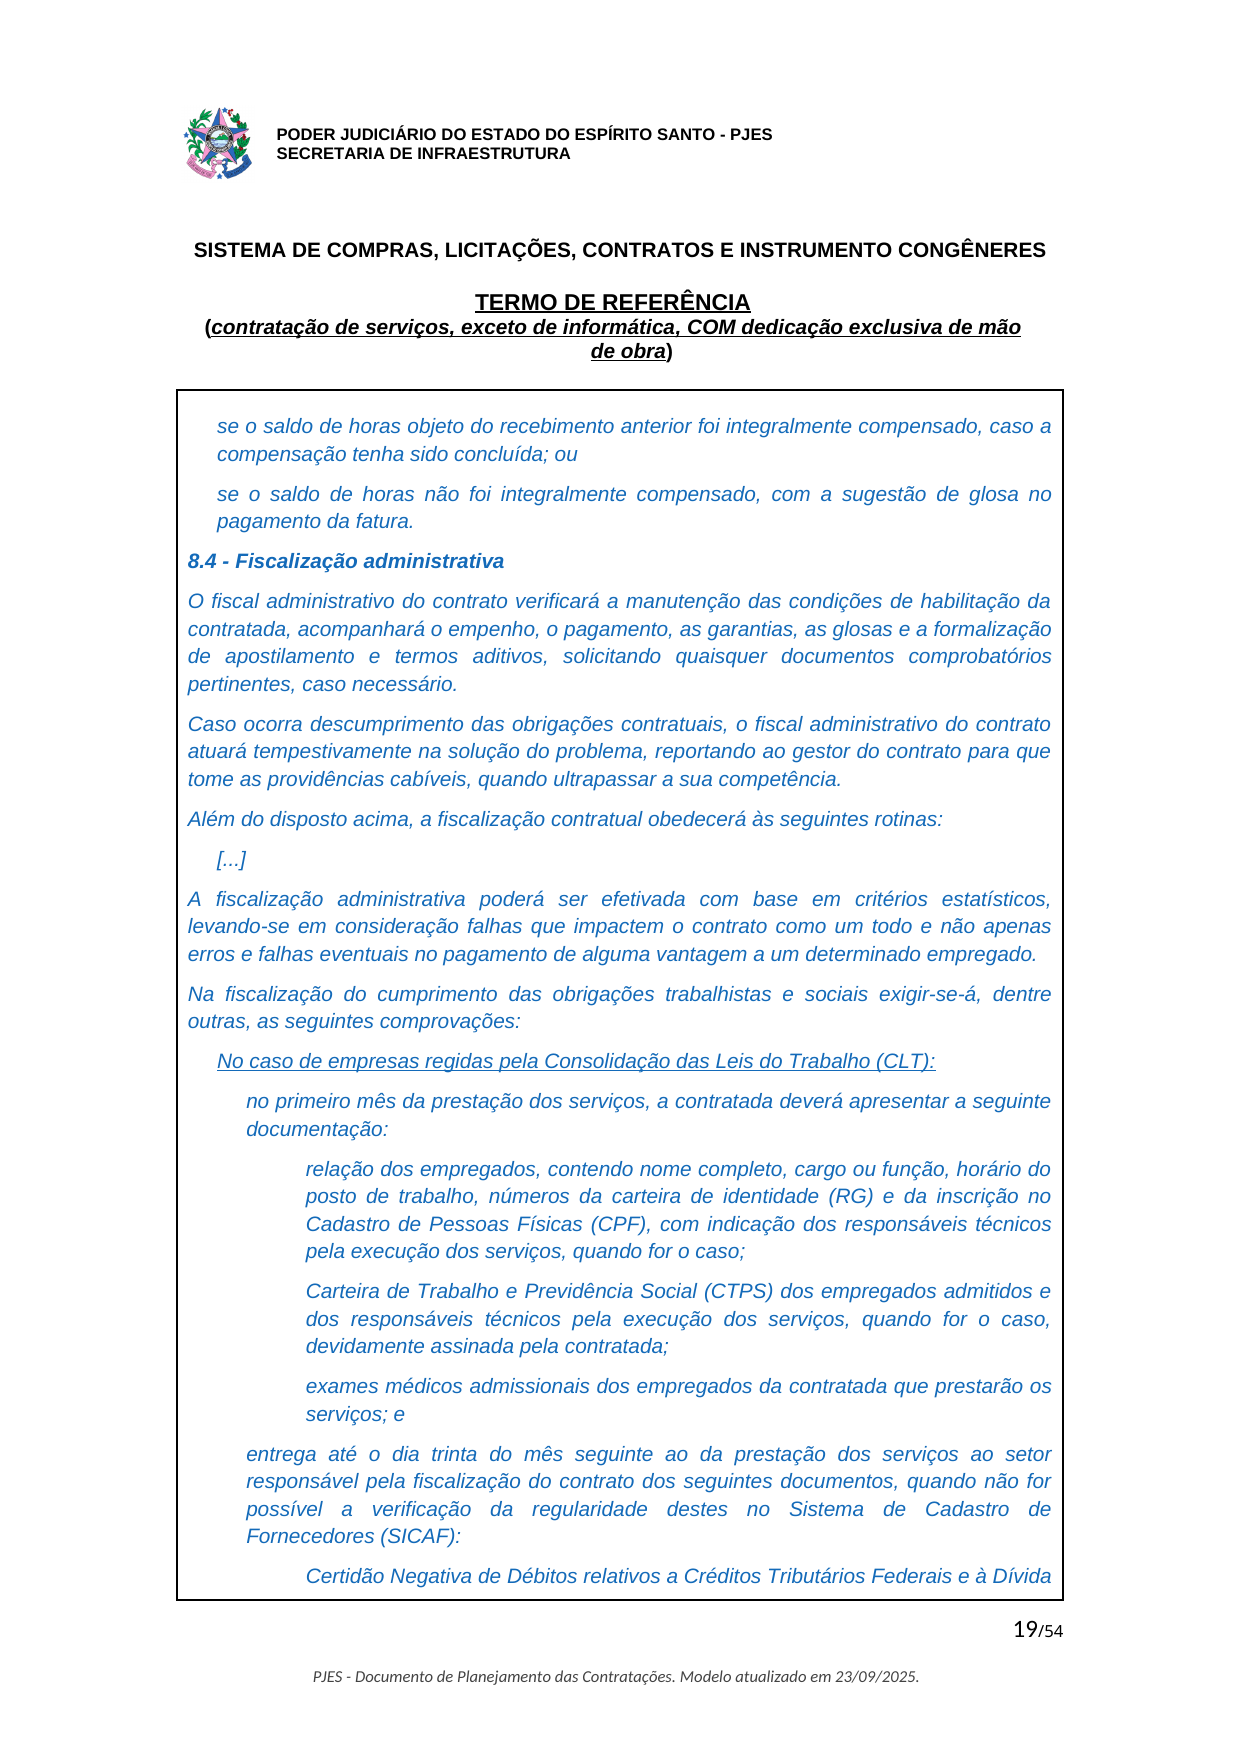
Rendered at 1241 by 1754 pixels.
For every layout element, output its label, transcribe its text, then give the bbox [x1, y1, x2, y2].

table_header se o saldo de horas objeto do recebimento anterior foi integralmente compensado, caso a compensação tenha sido concluída; ou se o saldo de horas não foi integralmente compensado, com a sugestão de glosa no pagamento da fatura. 8.4 - Fiscalização administrativa O fiscal administrativo do contrato verificará a manutenção das condições de habilitação da contratada, acompanhará o empenho, o pagamento, as garantias, as glosas e a formalização de apostilamento e termos aditivos, solicitando quaisquer documentos comprobatórios pertinentes, caso necessário. Caso ocorra descumprimento das obrigações contratuais, o fiscal administrativo do contrato atuará tempestivamente na solução do problema, reportando ao gestor do contrato para que tome as providências cabíveis, quando ultrapassar a sua competência. Além do disposto acima, a fiscalização contratual obedecerá às seguintes rotinas: [...] A fiscalização administrativa poderá ser efetivada com base em critérios estatísticos, levando-se em consideração falhas que impactem o contrato como um todo e não apenas erros e falhas eventuais no pagamento de alguma vantagem a um determinado empregado. Na fiscalização do cumprimento das obrigações trabalhistas e sociais exigir-se-á, dentre outras, as seguintes comprovações: No caso de empresas regidas pela Consolidação das Leis do Trabalho (CLT): no primeiro mês da prestação dos serviços, a contratada deverá apresentar a seguinte documentação: relação dos empregados, contendo nome completo, cargo ou função, horário do posto de trabalho, números da carteira de identidade (RG) e da inscrição no Cadastro de Pessoas Físicas (CPF), com indicação dos responsáveis técnicos pela execução dos serviços, quando for o caso; Carteira de Trabalho e Previdência Social (CTPS) dos empregados admitidos e dos responsáveis técnicos pela execução dos serviços, quando for o caso, devidamente assinada pela contratada; exames médicos admissionais dos empregados da contratada que prestarão os serviços; e entrega até o dia trinta do mês seguinte ao da prestação dos serviços ao setor responsável pela fiscalização do contrato dos seguintes documentos, quando não for possível a verificação da regularidade destes no Sistema de Cadastro de Fornecedores (SICAF): Certidão Negativa de Débitos relativos a Créditos Tributários Federais e à Dívida [178, 391, 1062, 1598]
picture [181, 105, 255, 183]
